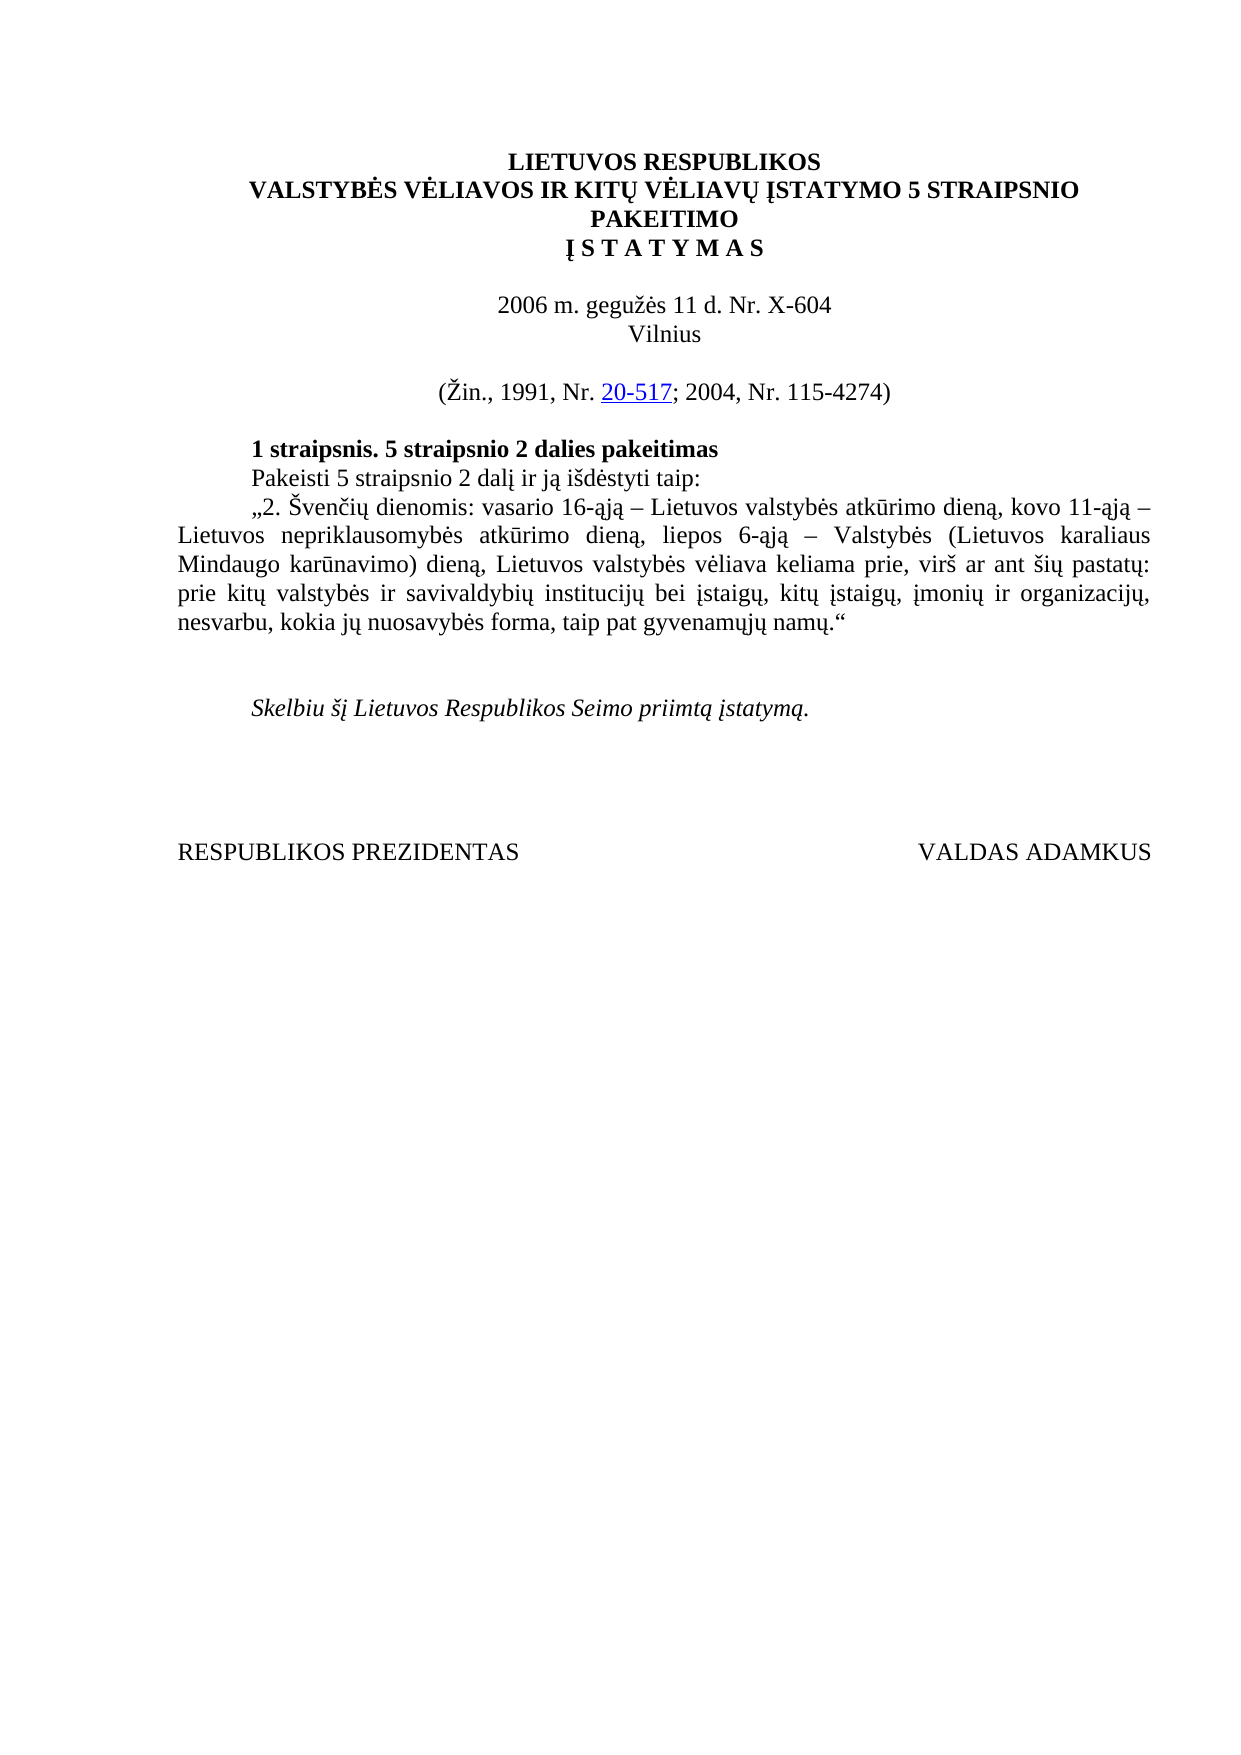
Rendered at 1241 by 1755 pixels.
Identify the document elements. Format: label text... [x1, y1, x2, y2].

text Vilnius [177, 319, 1152, 348]
text „2. Švenčių dienomis: vasario 16-ąją – Lietuvos valstybės atkūrimo dieną, kovo 11-ąją – Lietuvos nepriklausomybės atkūrimo dieną, liepos 6-ąją – Valstybės (Lietuvos karaliaus Mindaugo karūnavimo) dieną, Lietuvos valstybės vėliava keliama prie, virš ar ant šių pastatų: prie kitų valstybės ir savivaldybių institucijų bei įstaigų, kitų įstaigų, įmonių ir organizacijų, nesvarbu, kokia jų nuosavybės forma, taip pat gyvenamųjų namų.“ [177, 492, 1152, 636]
text VALSTYBĖS VĖLIAVOS IR KITŲ VĖLIAVŲ ĮSTATYMO 5 STRAIPSNIO PAKEITIMO [177, 176, 1152, 233]
text LIETUVOS RESPUBLIKOS [177, 147, 1152, 176]
text 1 straipsnis. 5 straipsnio 2 dalies pakeitimas [177, 434, 1152, 463]
text Į S T A T Y M A S [177, 233, 1152, 262]
text Skelbiu šį Lietuvos Respublikos Seimo priimtą įstatymą. [177, 693, 1152, 722]
text RESPUBLIKOS PREZIDENTAS VALDAS ADAMKUS [177, 837, 1152, 866]
text Pakeisti 5 straipsnio 2 dalį ir ją išdėstyti taip: [177, 463, 1152, 492]
text (Žin., 1991, Nr. 20-517; 2004, Nr. 115-4274) [177, 377, 1152, 406]
text 2006 m. gegužės 11 d. Nr. X-604 [177, 291, 1152, 319]
